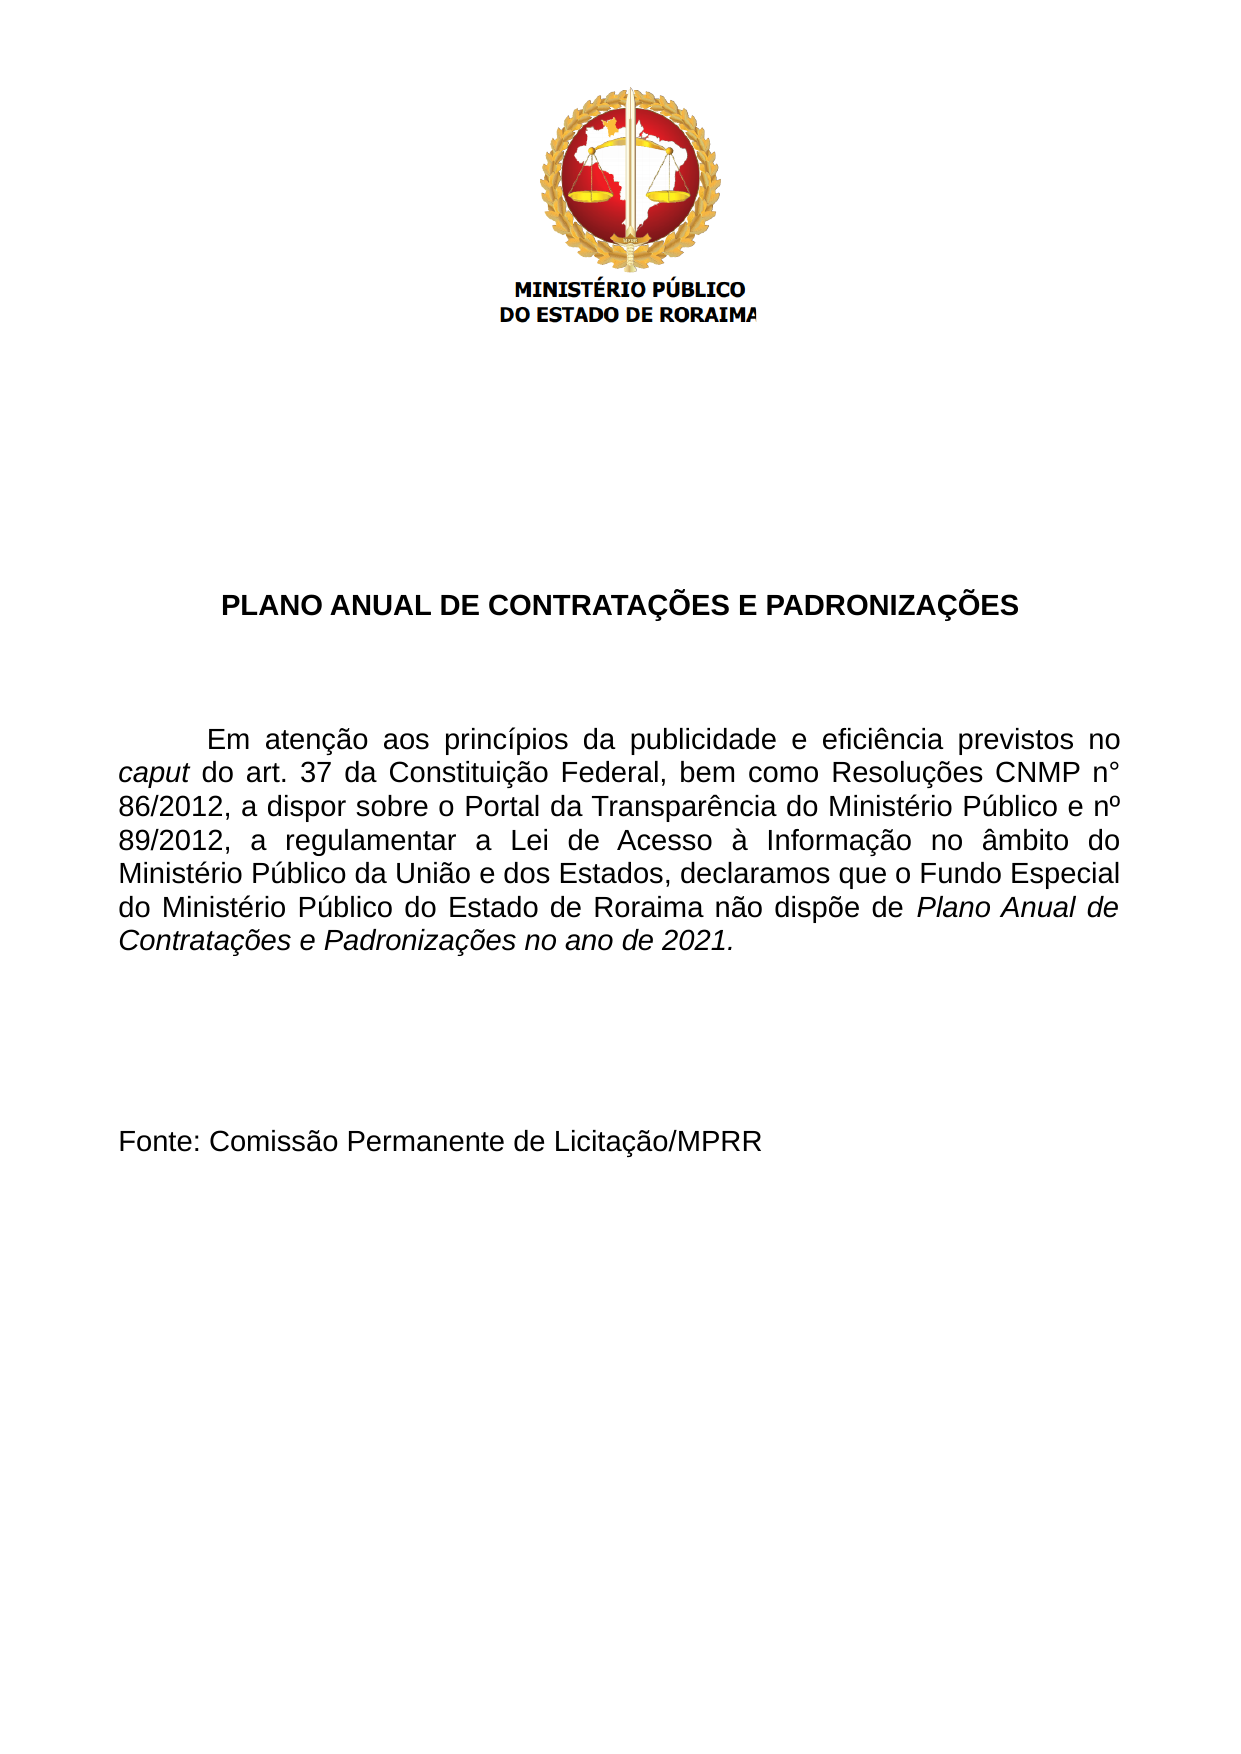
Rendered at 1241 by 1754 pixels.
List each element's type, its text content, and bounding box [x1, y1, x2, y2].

text Fonte: Comissão Permanente de Licitação/MPRR [118, 1124, 1122, 1158]
text Em atenção aos princípios da publicidade e eficiência previstos no caput do art. 37 da Constituição Federal, bem como Resoluções CNMP n° 86/2012, a dispor sobre o Portal da Transparência do Ministério Público e nº 89/2012, a regulamentar a Lei de Acesso à Informação no âmbito do Ministério Público da União e dos Estados, declaramos que o Fundo Especial do Ministério Público do Estado de Roraima não dispõe de Plano Anual de Contratações e Padronizações no ano de 2021. [118, 722, 1122, 957]
picture [492, 79, 757, 323]
text PLANO ANUAL DE CONTRATAÇÕES E PADRONIZAÇÕES [118, 588, 1122, 621]
